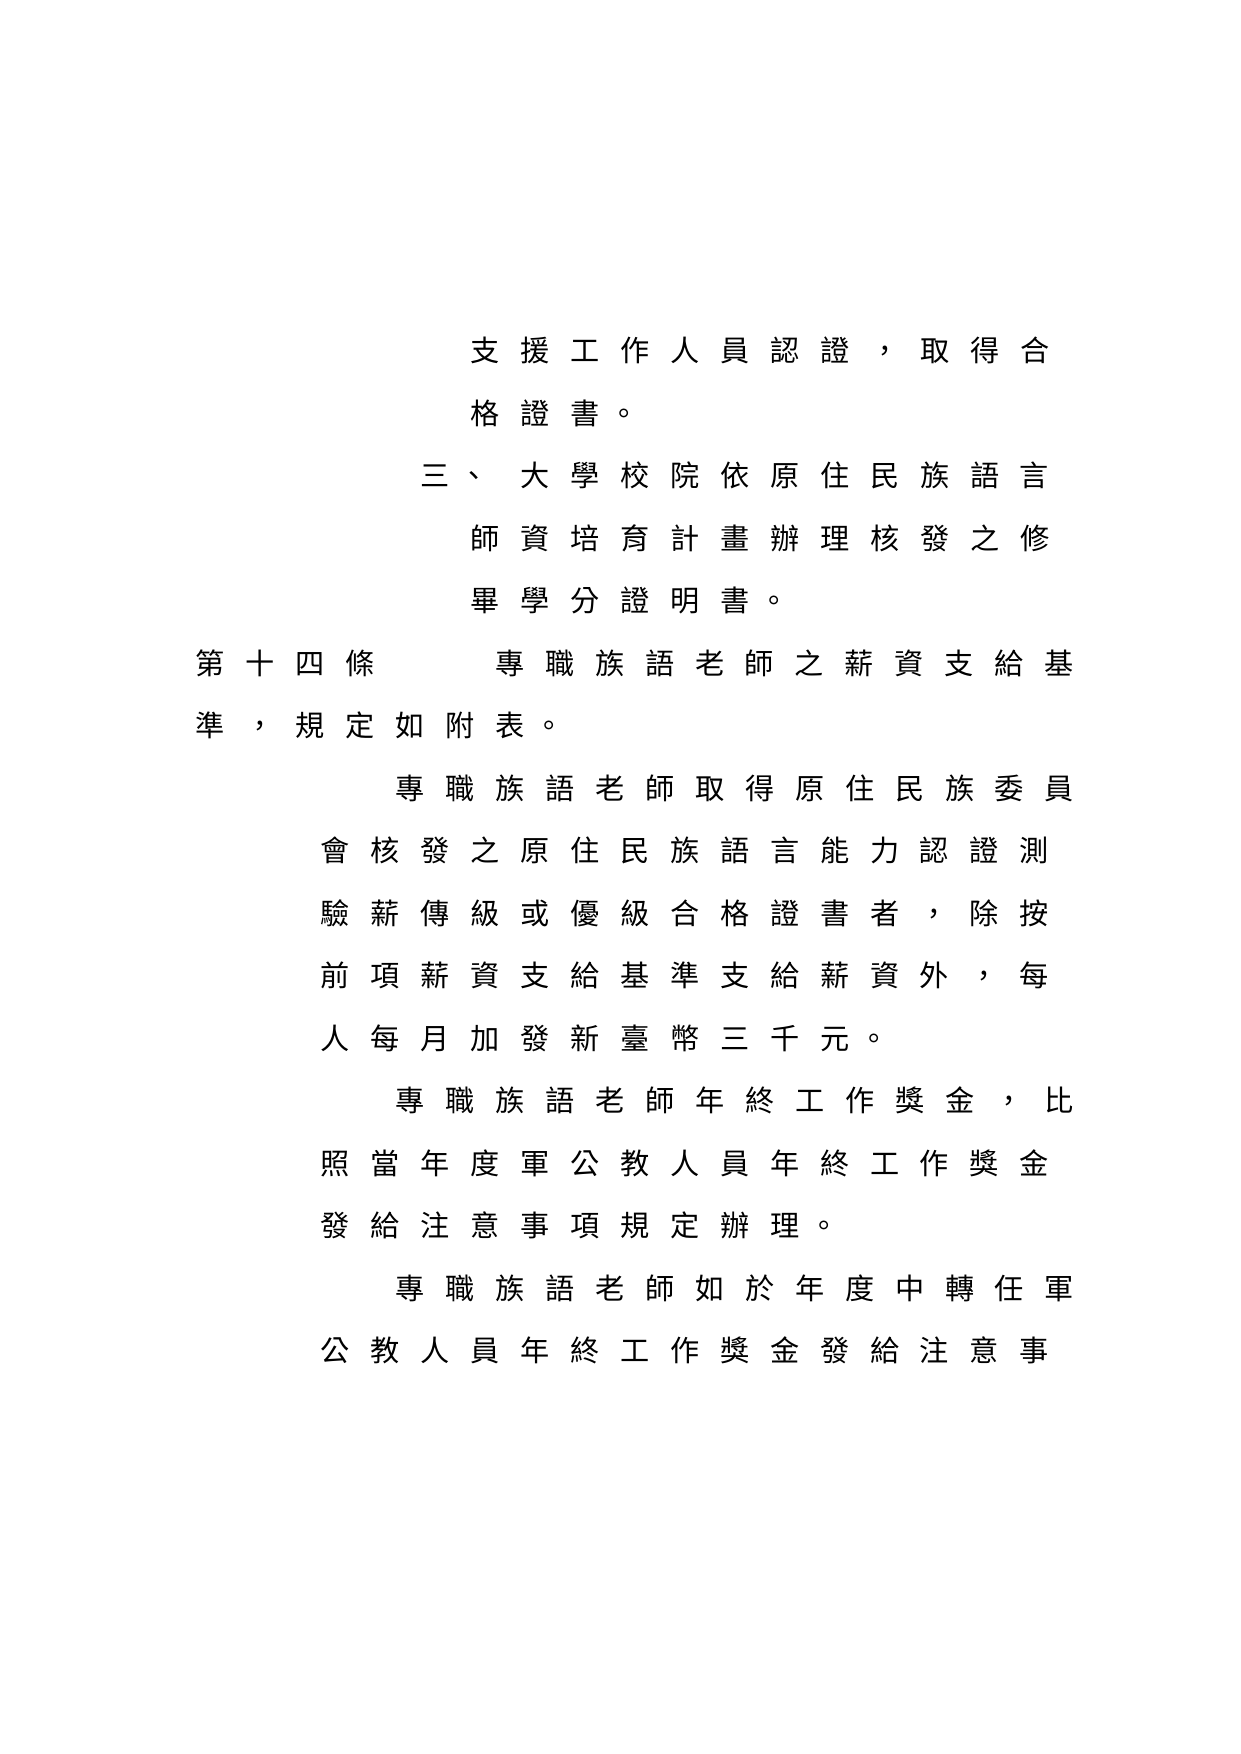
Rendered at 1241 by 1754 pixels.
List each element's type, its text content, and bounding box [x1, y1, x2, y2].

text 專職族語老師取得原住民族委員會核發之原住民族語言能力認證測驗薪傳級或優級合格證書者，除按前項薪資支給基準支給薪資外，每人每月加發新臺幣三千元。 [300, 745, 1085, 1057]
text 專職族語老師如於年度中轉任軍公教人員年終工作獎金發給注意事 [300, 1245, 1085, 1370]
text 第十四條 專職族語老師之薪資支給基準，規定如附表。 [185, 620, 1085, 745]
text 三、大學校院依原住民族語言師資培育計畫辦理核發之修畢學分證明書。 [397, 432, 1085, 620]
text 支援工作人員認證，取得合格證書。 [391, 307, 1085, 432]
text 專職族語老師年終工作獎金，比照當年度軍公教人員年終工作獎金發給注意事項規定辦理。 [300, 1057, 1085, 1245]
